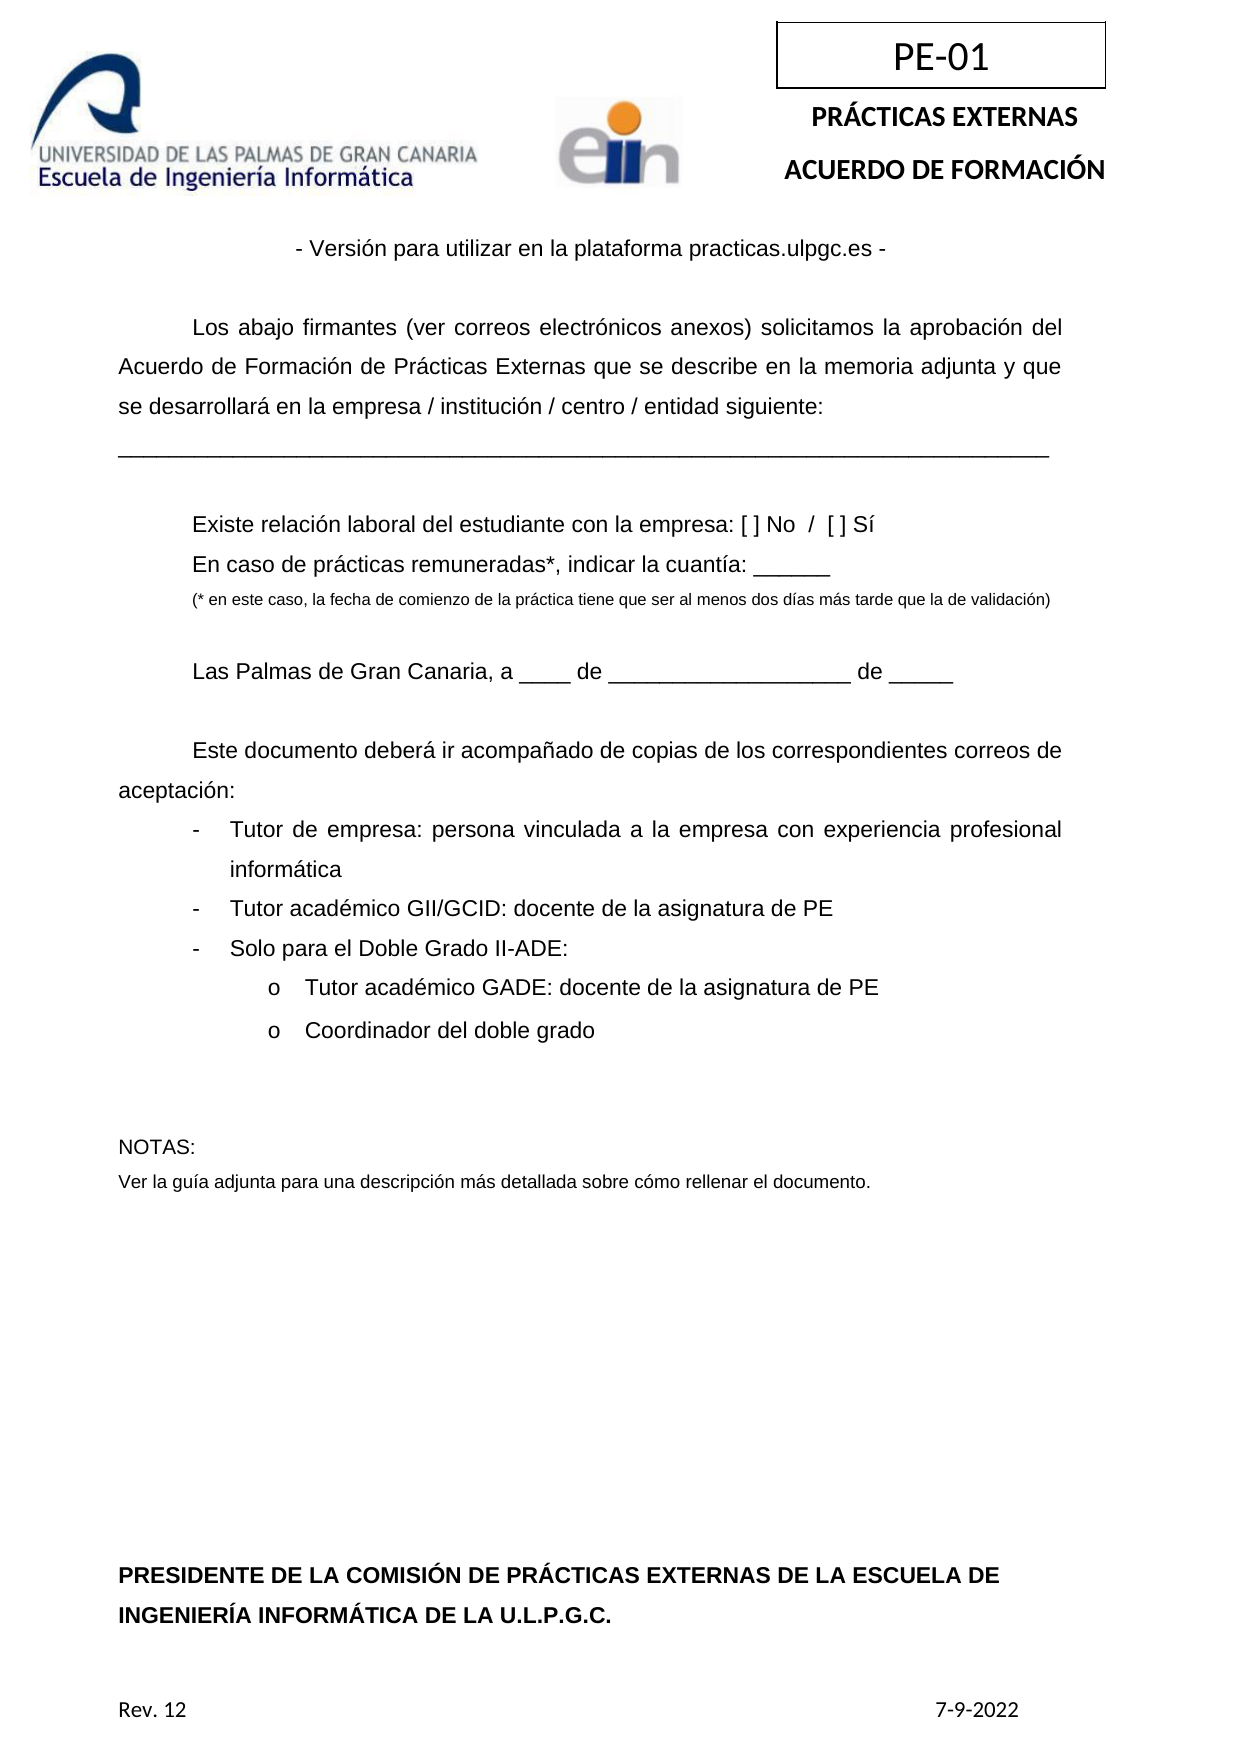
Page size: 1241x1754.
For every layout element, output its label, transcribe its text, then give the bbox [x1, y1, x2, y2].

text (* en este caso, la fecha de comienzo de la práctica tiene que ser al menos dos días más tarde que la de validación) [118, 590, 1063, 609]
text NOTAS: [118, 1134, 1063, 1158]
text Los abajo firmantes (ver correos electrónicos anexos) solicitamos la aprobación del Acuerdo de Formación de Prácticas Externas que se describe en la memoria adjunta y que se desarrollará en la empresa / institución / centro / entidad siguiente: [118, 314, 1063, 419]
text Ver la guía adjunta para una descripción más detallada sobre cómo rellenar el documento. [118, 1171, 1063, 1192]
text _________________________________________________________________________ [118, 432, 1063, 458]
list Tutor académico GADE: docente de la asignatura de PE [267, 974, 1063, 1002]
text Este documento deberá ir acompañado de copias de los correspondientes correos de aceptación: [118, 737, 1063, 803]
text PRESIDENTE DE LA COMISIÓN DE PRÁCTICAS EXTERNAS DE LA ESCUELA DE INGENIERÍA INFORMÁTICA DE LA U.L.P.G.C. [118, 1562, 1063, 1628]
text - Versión para utilizar en la plataforma practicas.ulpgc.es - [118, 235, 1063, 261]
text Existe relación laboral del estudiante con la empresa: [ ] No / [ ] Sí [118, 511, 1063, 537]
text En caso de prácticas remuneradas*, indicar la cuantía: ______ [118, 551, 1063, 577]
list Coordinador del doble grado [267, 1017, 1063, 1045]
list Tutor académico GII/GCID: docente de la asignatura de PE [192, 895, 1063, 922]
text Las Palmas de Gran Canaria, a ____ de ___________________ de _____ [118, 658, 1063, 685]
list Solo para el Doble Grado II-ADE: [192, 935, 1063, 961]
list Tutor de empresa: persona vinculada a la empresa con experiencia profesional informática [192, 816, 1063, 882]
